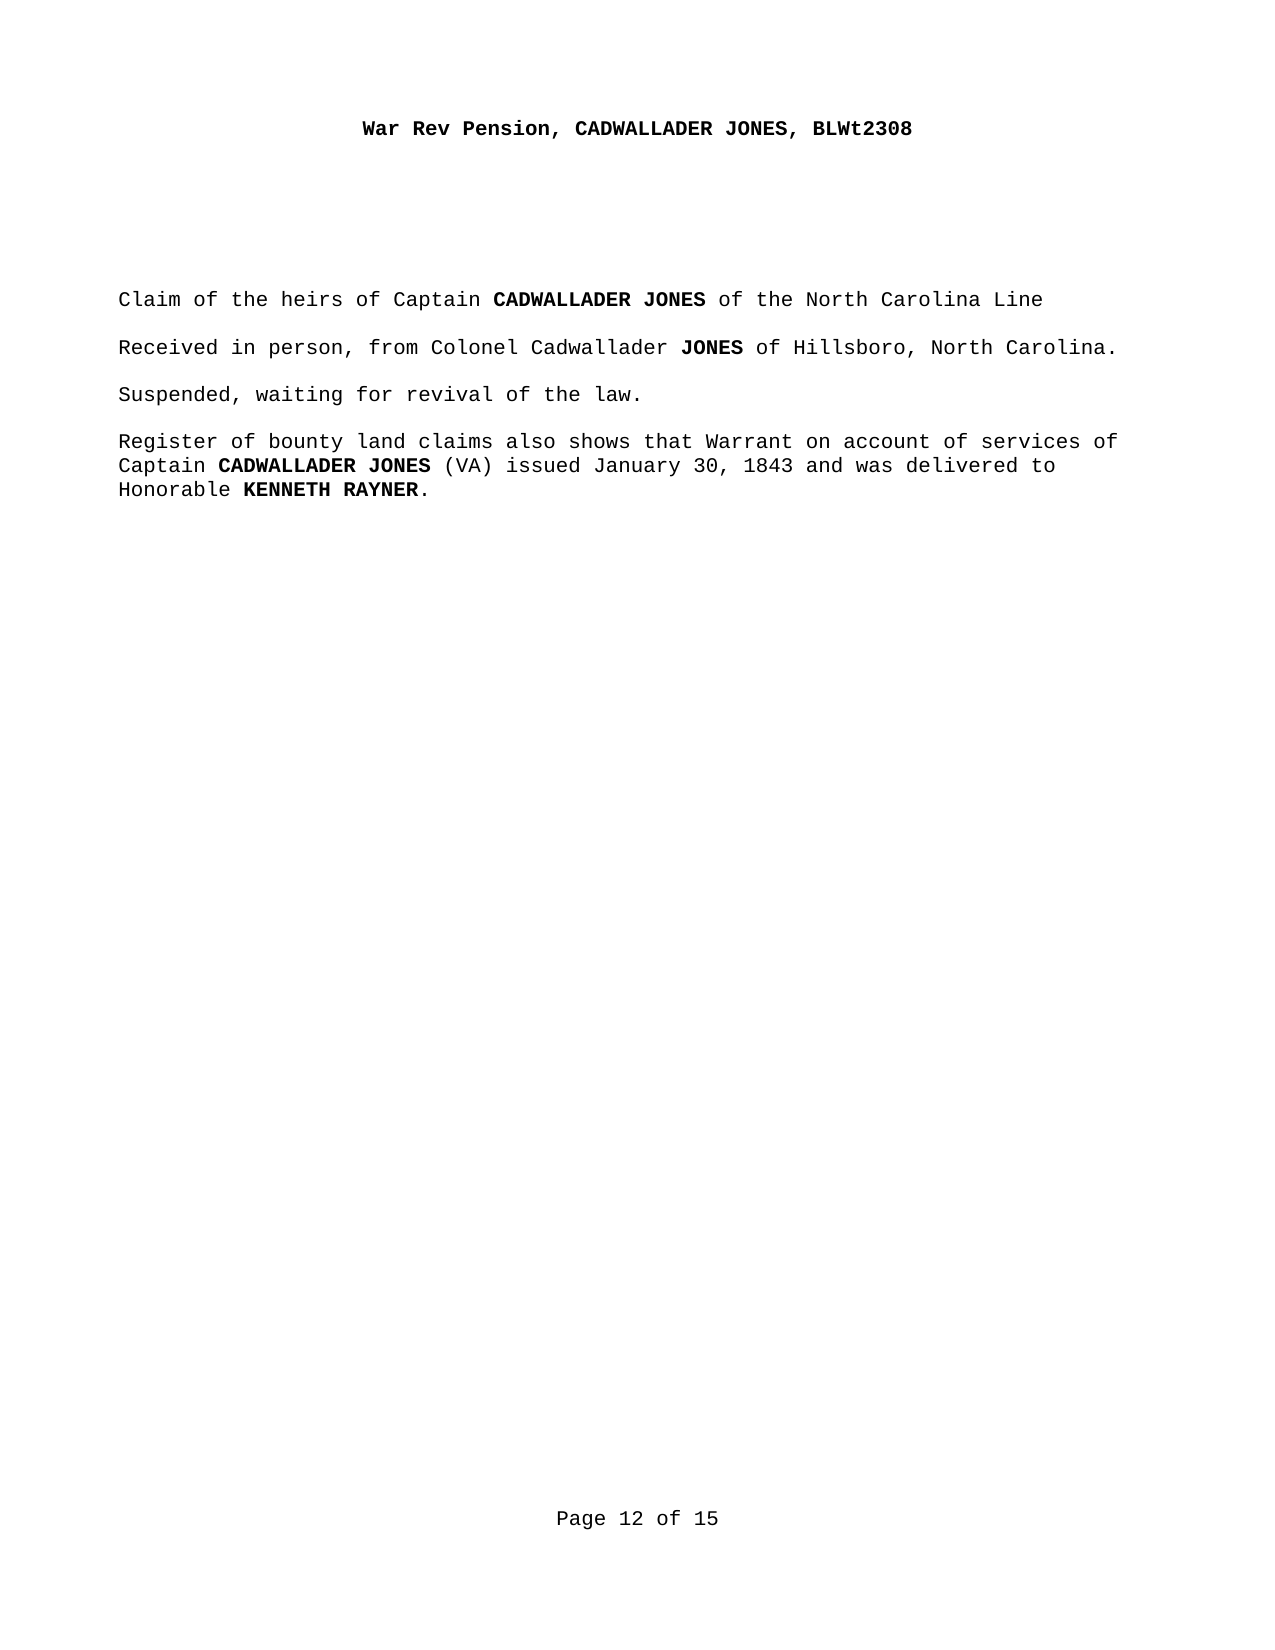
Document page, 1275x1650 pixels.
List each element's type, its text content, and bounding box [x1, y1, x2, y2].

text Claim of the heirs of Captain Cadwallader Jones of the North Carolina Line [118, 289, 1157, 313]
text Suspended, waiting for revival of the law. [118, 384, 1157, 408]
text Received in person, from Colonel Cadwallader Jones of Hillsboro, North Carolina. [118, 337, 1157, 360]
text Register of bounty land claims also shows that Warrant on account of services of Captain Cadwallader Jones (VA) issued January 30, 1843 and was delivered to Honorable Kenneth Rayner. [118, 431, 1157, 502]
